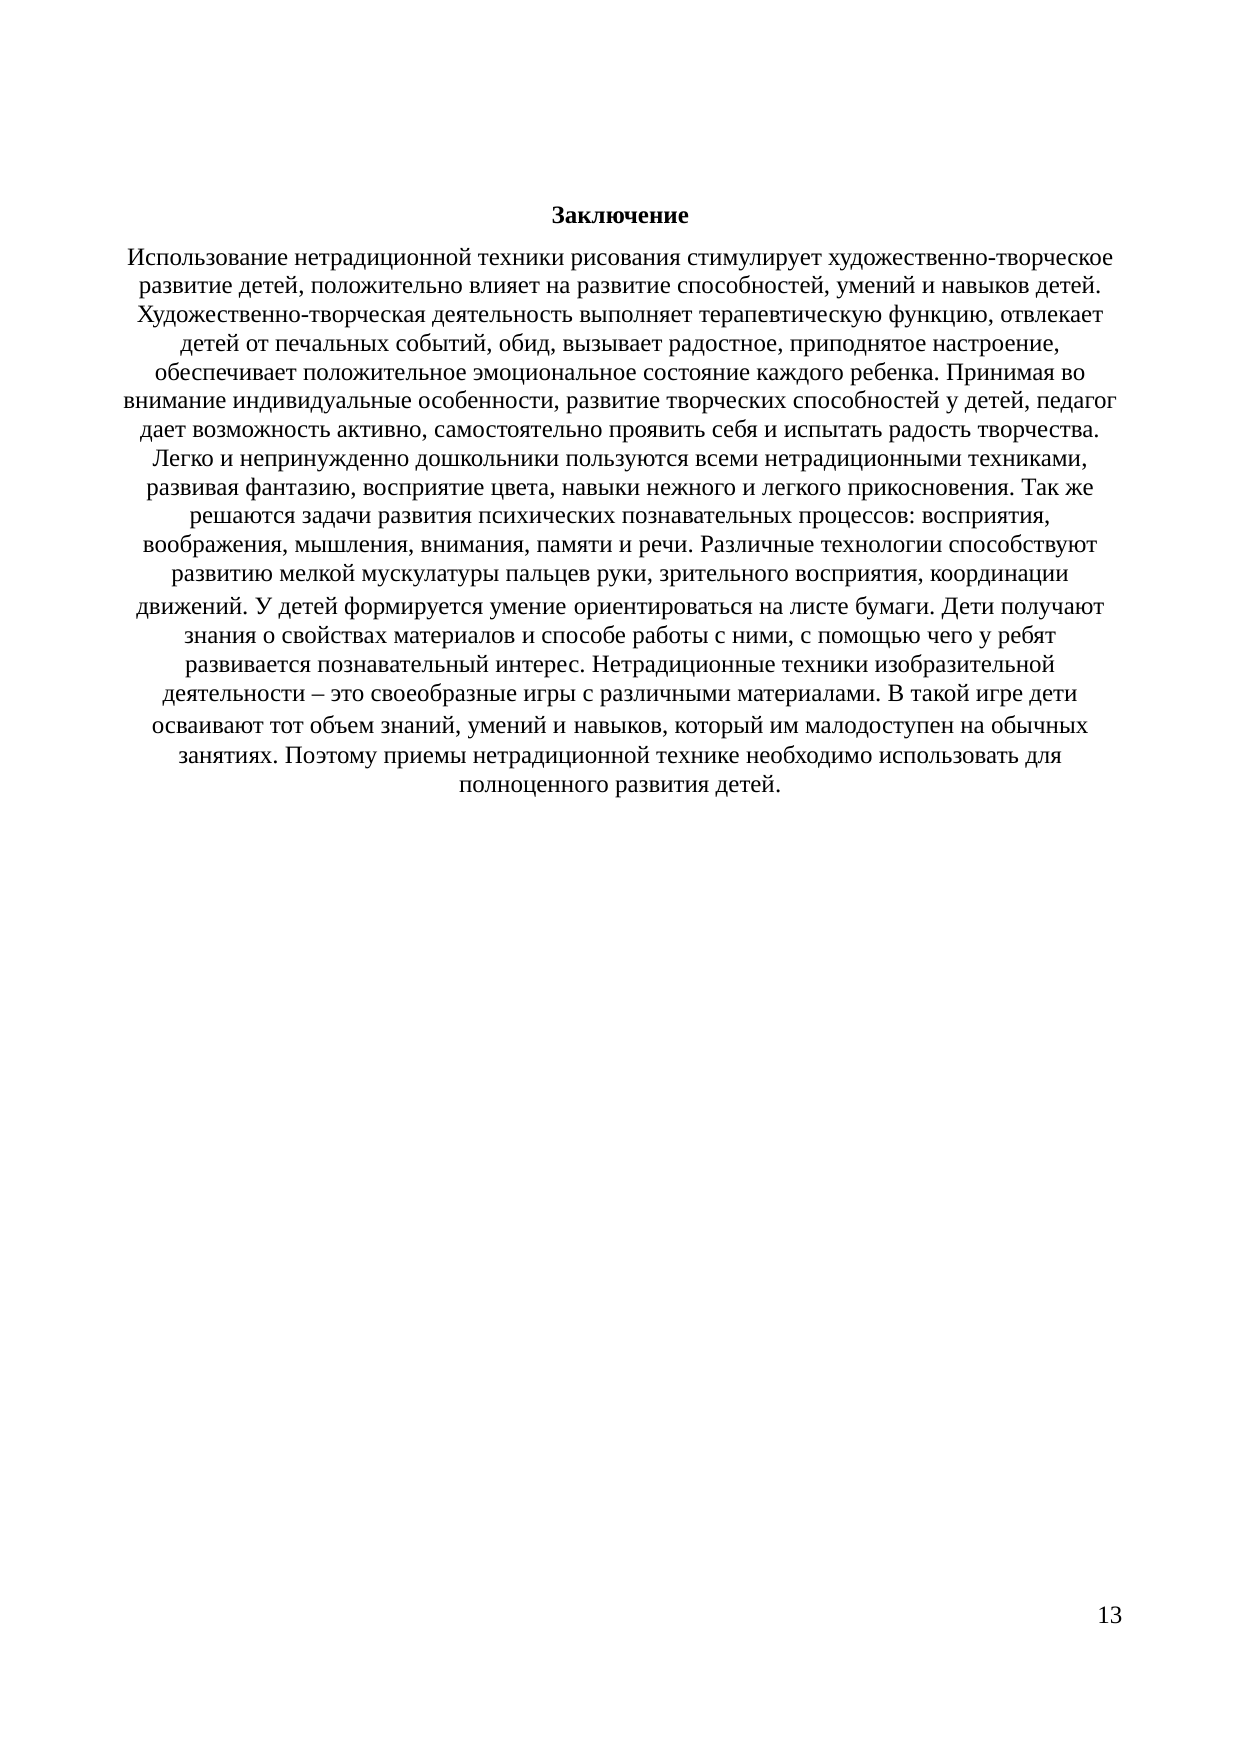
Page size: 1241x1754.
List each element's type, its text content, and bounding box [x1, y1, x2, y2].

text Использование нетрадиционной техники рисования стимулирует художественно-творческое развитие детей, положительно влияет на развитие способностей, умений и навыков детей. Художественно-творческая деятельность выполняет терапевтическую функцию, отвлекает детей от печальных событий, обид, вызывает радостное, приподнятое настроение, обеспечивает положительное эмоциональное состояние каждого ребенка. Принимая во внимание индивидуальные особенности, развитие творческих способностей у детей, педагог дает возможность активно, самостоятельно проявить себя и испытать радость творчества. Легко и непринужденно дошкольники пользуются всеми нетрадиционными техниками, развивая фантазию, восприятие цвета, навыки нежного и легкого прикосновения. Так же решаются задачи развития психических познавательных процессов: восприятия, воображения, мышления, внимания, памяти и речи. Различные технологии способствуют развитию мелкой мускулатуры пальцев руки, зрительного восприятия, координации движений. У детей формируется умение ориентироваться на листе бумаги. Дети получают знания о свойствах материалов и способе работы с ними, с помощью чего у ребят развивается познавательный интерес. Нетрадиционные техники изобразительной деятельности – это своеобразные игры с различными материалами. В такой игре дети осваивают тот объем знаний, умений и навыков, который им малодоступен на обычных занятиях. Поэтому приемы нетрадиционной технике необходимо использовать для полноценного развития детей. [118, 242, 1122, 798]
text Заключение [118, 201, 1122, 229]
